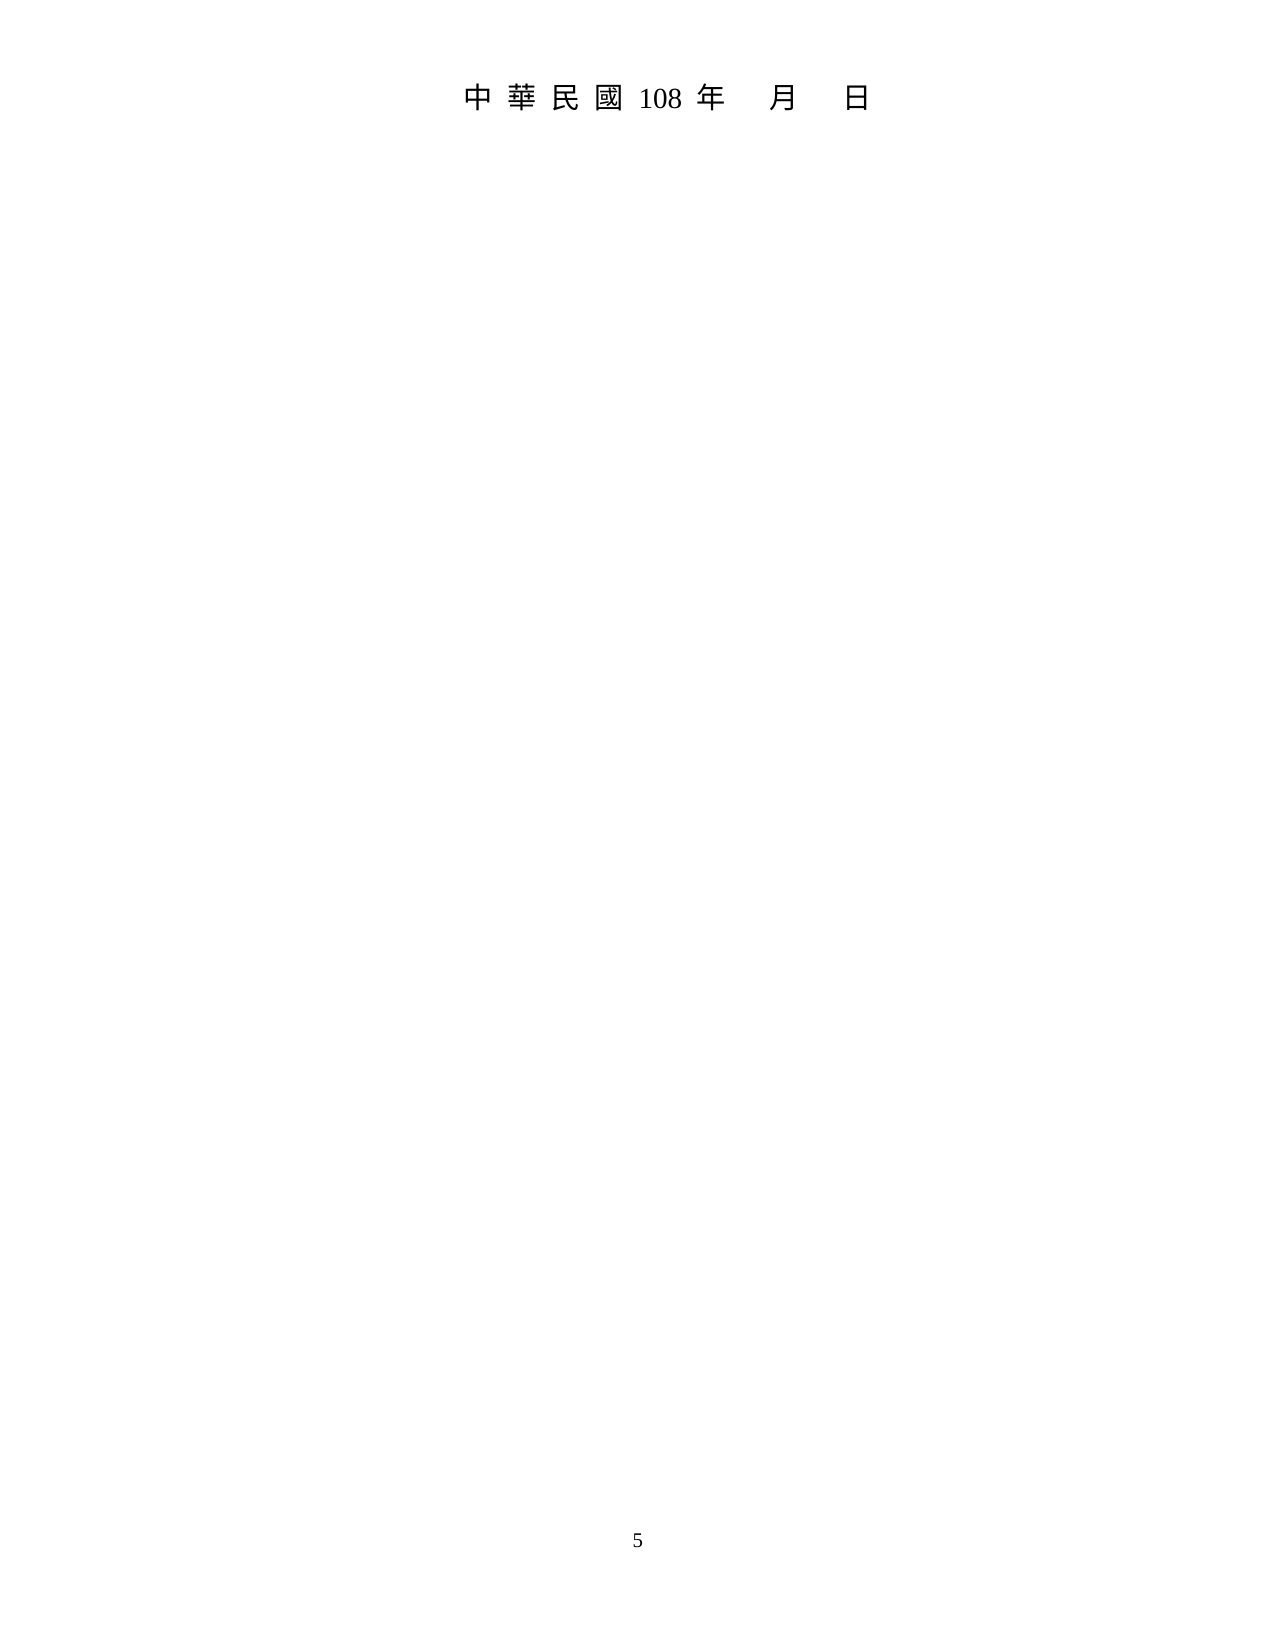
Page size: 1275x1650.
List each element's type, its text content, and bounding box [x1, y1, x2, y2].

text 中 華 民 國 108 年 月 日 [196, 75, 1139, 117]
